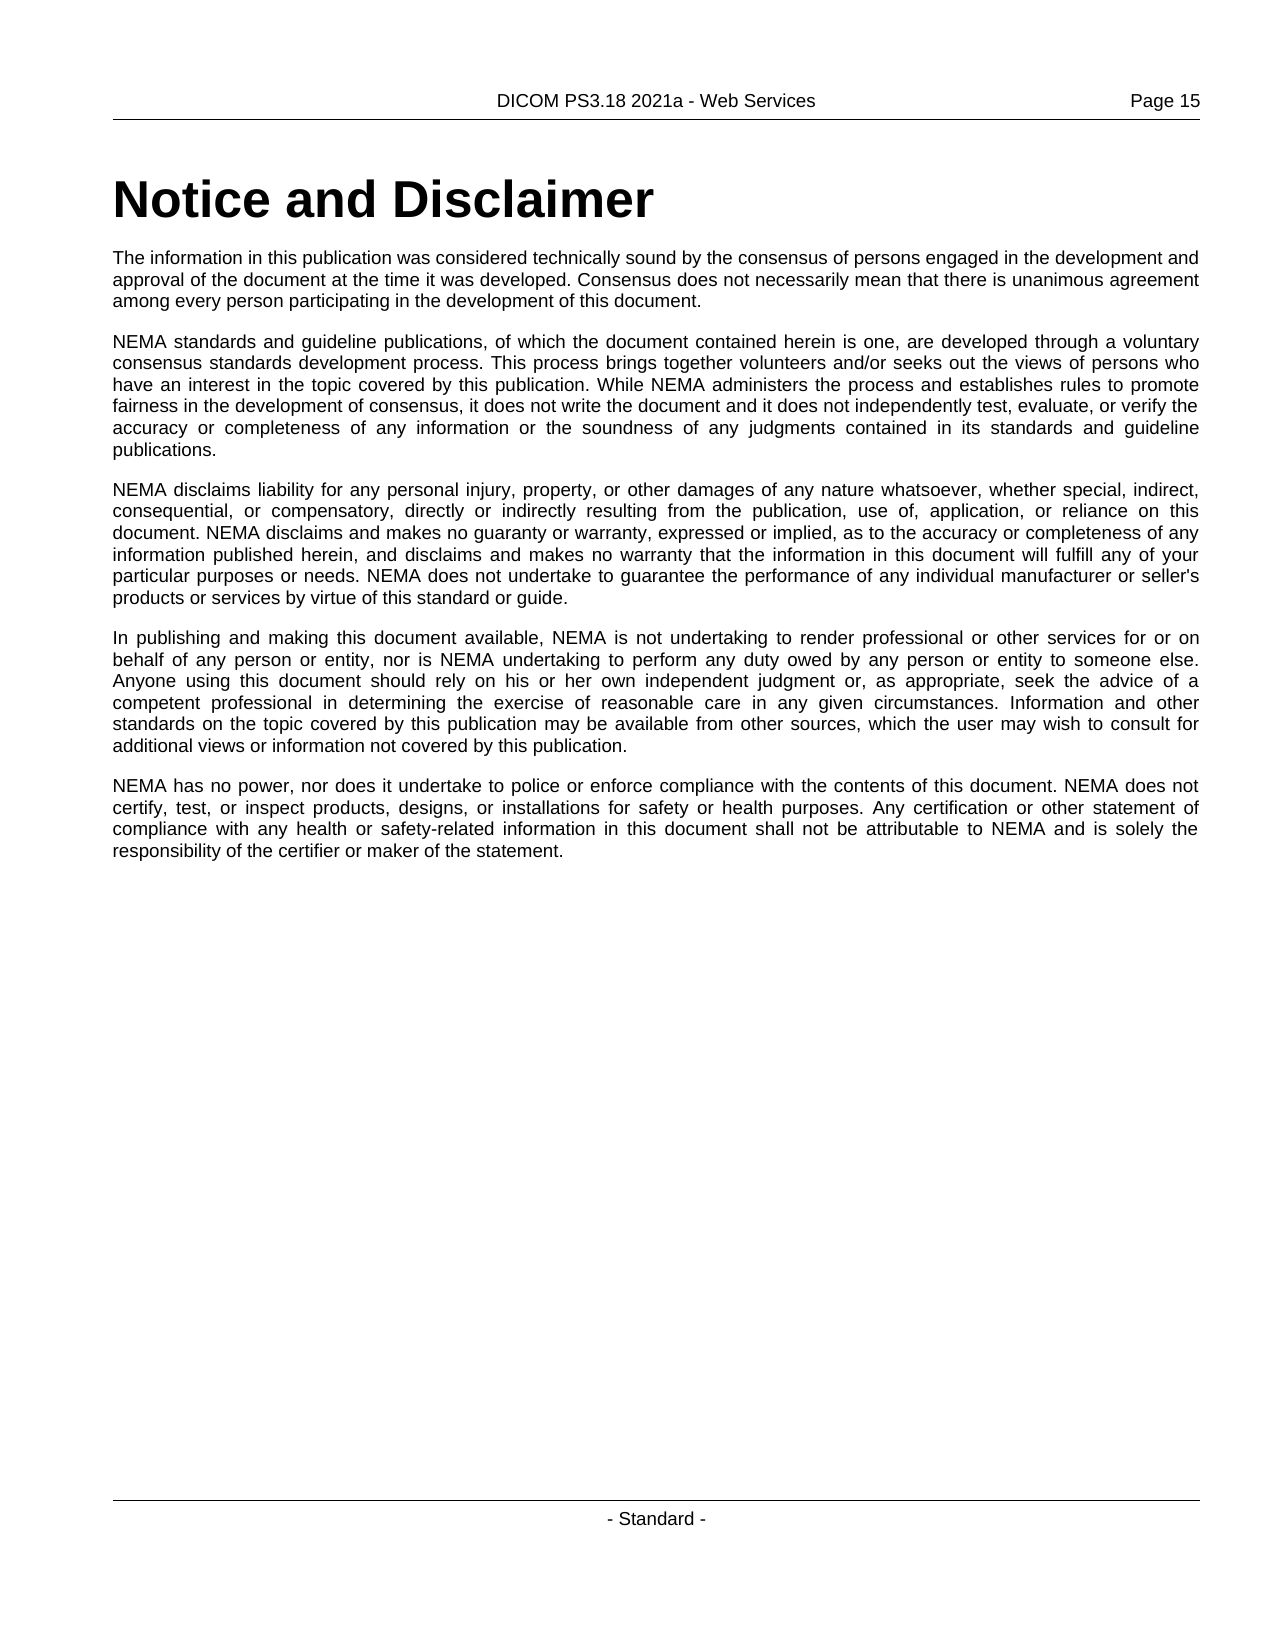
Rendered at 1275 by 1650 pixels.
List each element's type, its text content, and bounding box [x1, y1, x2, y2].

text The information in this publication was considered technically sound by the consensus of persons engaged in the development and approval of the document at the time it was developed. Consensus does not necessarily mean that there is unanimous agreement among every person participating in the development of this document. [112, 247, 1200, 312]
text NEMA standards and guideline publications, of which the document contained herein is one, are developed through a voluntary consensus standards development process. This process brings together volunteers and/or seeks out the views of persons who have an interest in the topic covered by this publication. While NEMA administers the process and establishes rules to promote fairness in the development of consensus, it does not write the document and it does not independently test, evaluate, or verify the accuracy or completeness of any information or the soundness of any judgments contained in its standards and guideline publications. [112, 331, 1200, 460]
text NEMA disclaims liability for any personal injury, property, or other damages of any nature whatsoever, whether special, indirect, consequential, or compensatory, directly or indirectly resulting from the publication, use of, application, or reliance on this document. NEMA disclaims and makes no guaranty or warranty, expressed or implied, as to the accuracy or completeness of any information published herein, and disclaims and makes no warranty that the information in this document will fulfill any of your particular purposes or needs. NEMA does not undertake to guarantee the performance of any individual manufacturer or seller's products or services by virtue of this standard or guide. [112, 479, 1200, 608]
text Notice and Disclaimer [112, 169, 1200, 228]
text In publishing and making this document available, NEMA is not undertaking to render professional or other services for or on behalf of any person or entity, nor is NEMA undertaking to perform any duty owed by any person or entity to someone else. Anyone using this document should rely on his or her own independent judgment or, as appropriate, seek the advice of a competent professional in determining the exercise of reasonable care in any given circumstances. Information and other standards on the topic covered by this publication may be available from other sources, which the user may wish to consult for additional views or information not covered by this publication. [112, 627, 1200, 756]
text NEMA has no power, nor does it undertake to police or enforce compliance with the contents of this document. NEMA does not certify, test, or inspect products, designs, or installations for safety or health purposes. Any certification or other statement of compliance with any health or safety-related information in this document shall not be attributable to NEMA and is solely the responsibility of the certifier or maker of the statement. [112, 775, 1200, 861]
